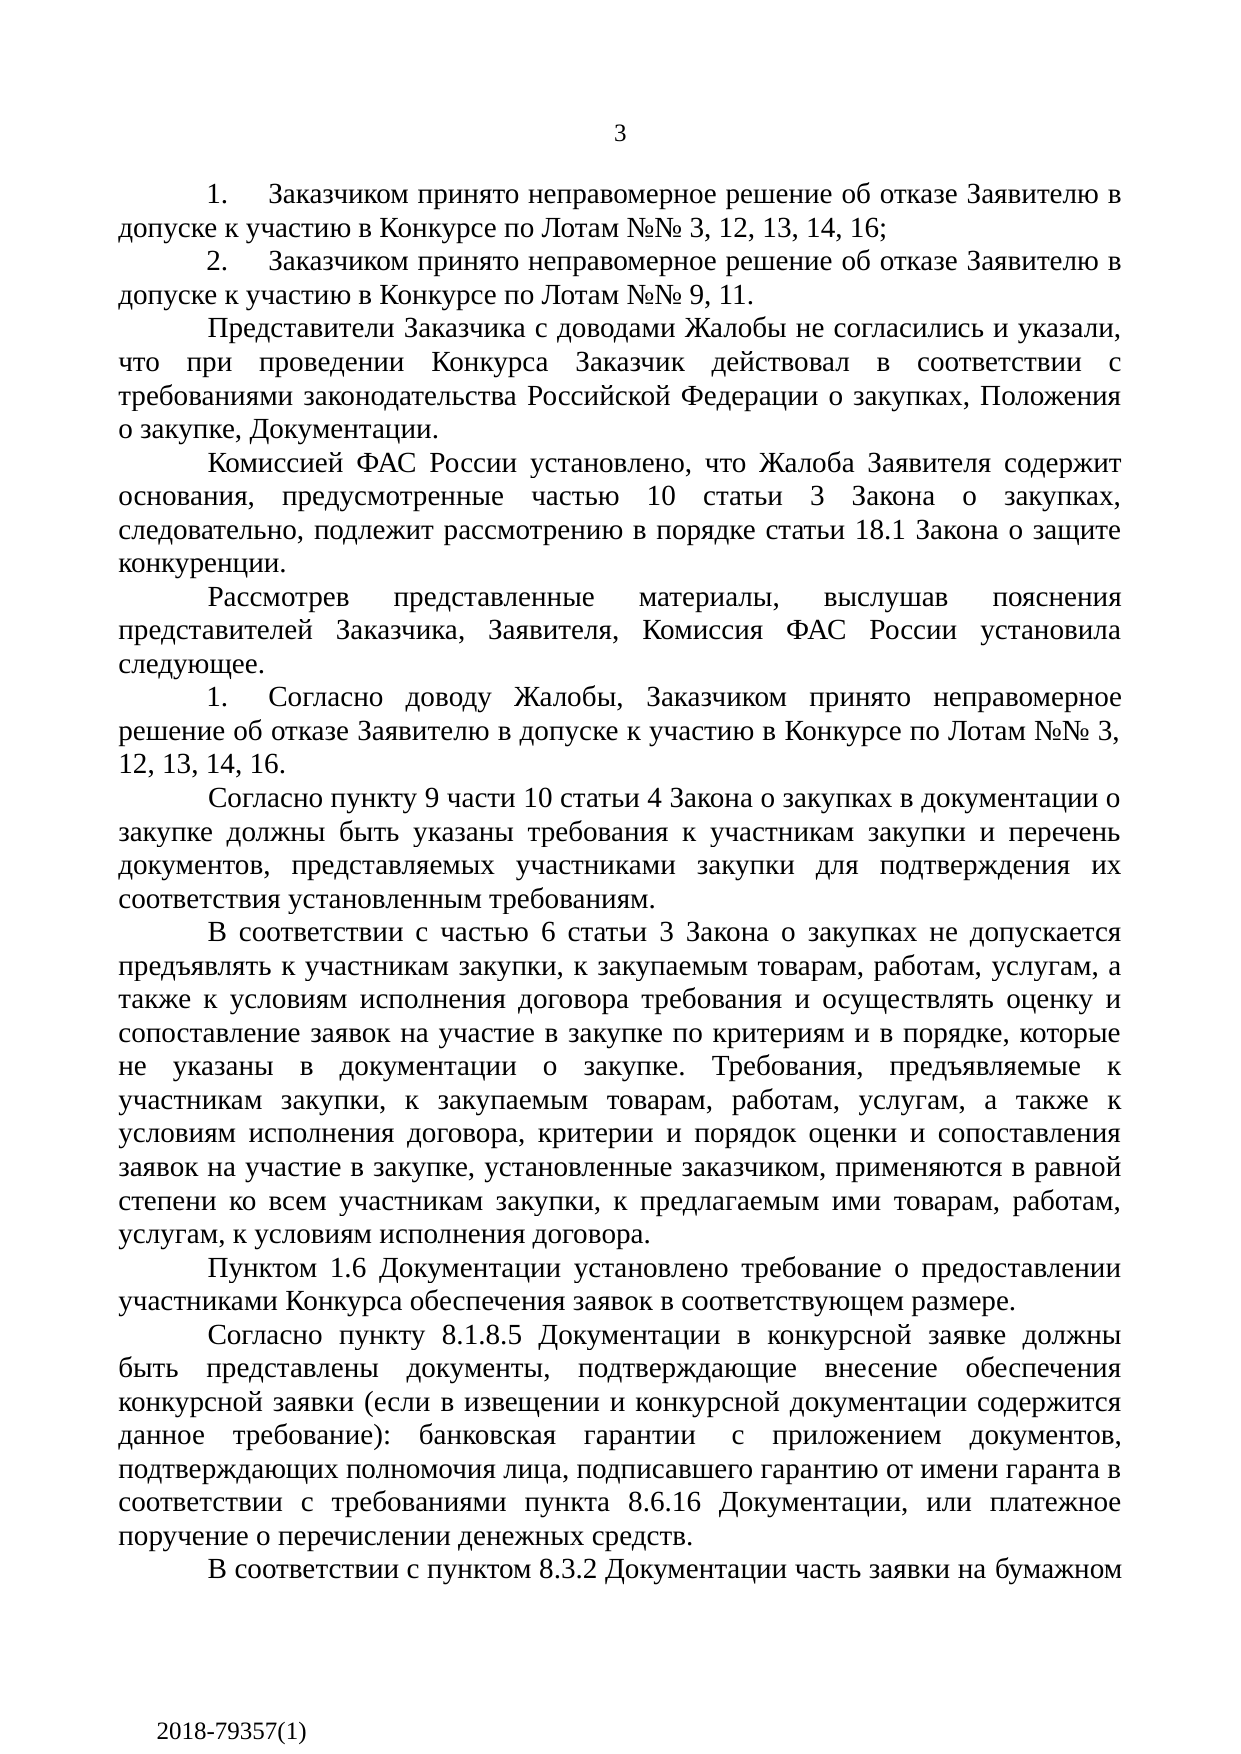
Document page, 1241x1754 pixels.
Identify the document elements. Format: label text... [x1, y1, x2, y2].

text Согласно пункту 8.1.8.5 Документации в конкурсной заявке должны быть представлены документы, подтверждающие внесение обеспечения конкурсной заявки (если в извещении и конкурсной документации содержится данное требование): банковская гарантии с приложением документов, подтверждающих полномочия лица, подписавшего гарантию от имени гаранта в соответствии с требованиями пункта 8.6.16 Документации, или платежное поручение о перечислении денежных средств. [118, 1317, 1122, 1552]
list Заказчиком принято неправомерное решение об отказе Заявителю в допуске к участию в Конкурсе по Лотам №№ 3, 12, 13, 14, 16; [118, 176, 1122, 243]
list Согласно доводу Жалобы, Заказчиком принято неправомерное решение об отказе Заявителю в допуске к участию в Конкурсе по Лотам №№ 3, 12, 13, 14, 16. [118, 679, 1122, 780]
text Согласно пункту 9 части 10 статьи 4 Закона о закупках в документации о закупке должны быть указаны требования к участникам закупки и перечень документов, представляемых участниками закупки для подтверждения их соответствия установленным требованиям. [118, 780, 1122, 914]
list Заказчиком принято неправомерное решение об отказе Заявителю в допуске к участию в Конкурсе по Лотам №№ 9, 11. [118, 243, 1122, 311]
text В соответствии с пунктом 8.3.2 Документации часть заявки на бумажном [118, 1552, 1122, 1585]
text В соответствии с частью 6 статьи 3 Закона о закупках не допускается предъявлять к участникам закупки, к закупаемым товарам, работам, услугам, а также к условиям исполнения договора требования и осуществлять оценку и сопоставление заявок на участие в закупке по критериям и в порядке, которые не указаны в документации о закупке. Требования, предъявляемые к участникам закупки, к закупаемым товарам, работам, услугам, а также к условиям исполнения договора, критерии и порядок оценки и сопоставления заявок на участие в закупке, установленные заказчиком, применяются в равной степени ко всем участникам закупки, к предлагаемым ими товарам, работам, услугам, к условиям исполнения договора. [118, 914, 1122, 1250]
text Рассмотрев представленные материалы, выслушав пояснения представителей Заказчика, Заявителя, Комиссия ФАС России установила следующее. [118, 579, 1122, 679]
text Представители Заказчика с доводами Жалобы не согласились и указали, что при проведении Конкурса Заказчик действовал в соответствии с требованиями законодательства Российской Федерации о закупках, Положения о закупке, Документации. [118, 311, 1122, 445]
text Пунктом 1.6 Документации установлено требование о предоставлении участниками Конкурса обеспечения заявок в соответствующем размере. [118, 1250, 1122, 1317]
text Комиссией ФАС России установлено, что Жалоба Заявителя содержит основания, предусмотренные частью 10 статьи 3 Закона о закупках, следовательно, подлежит рассмотрению в порядке статьи 18.1 Закона о защите конкуренции. [118, 445, 1122, 579]
